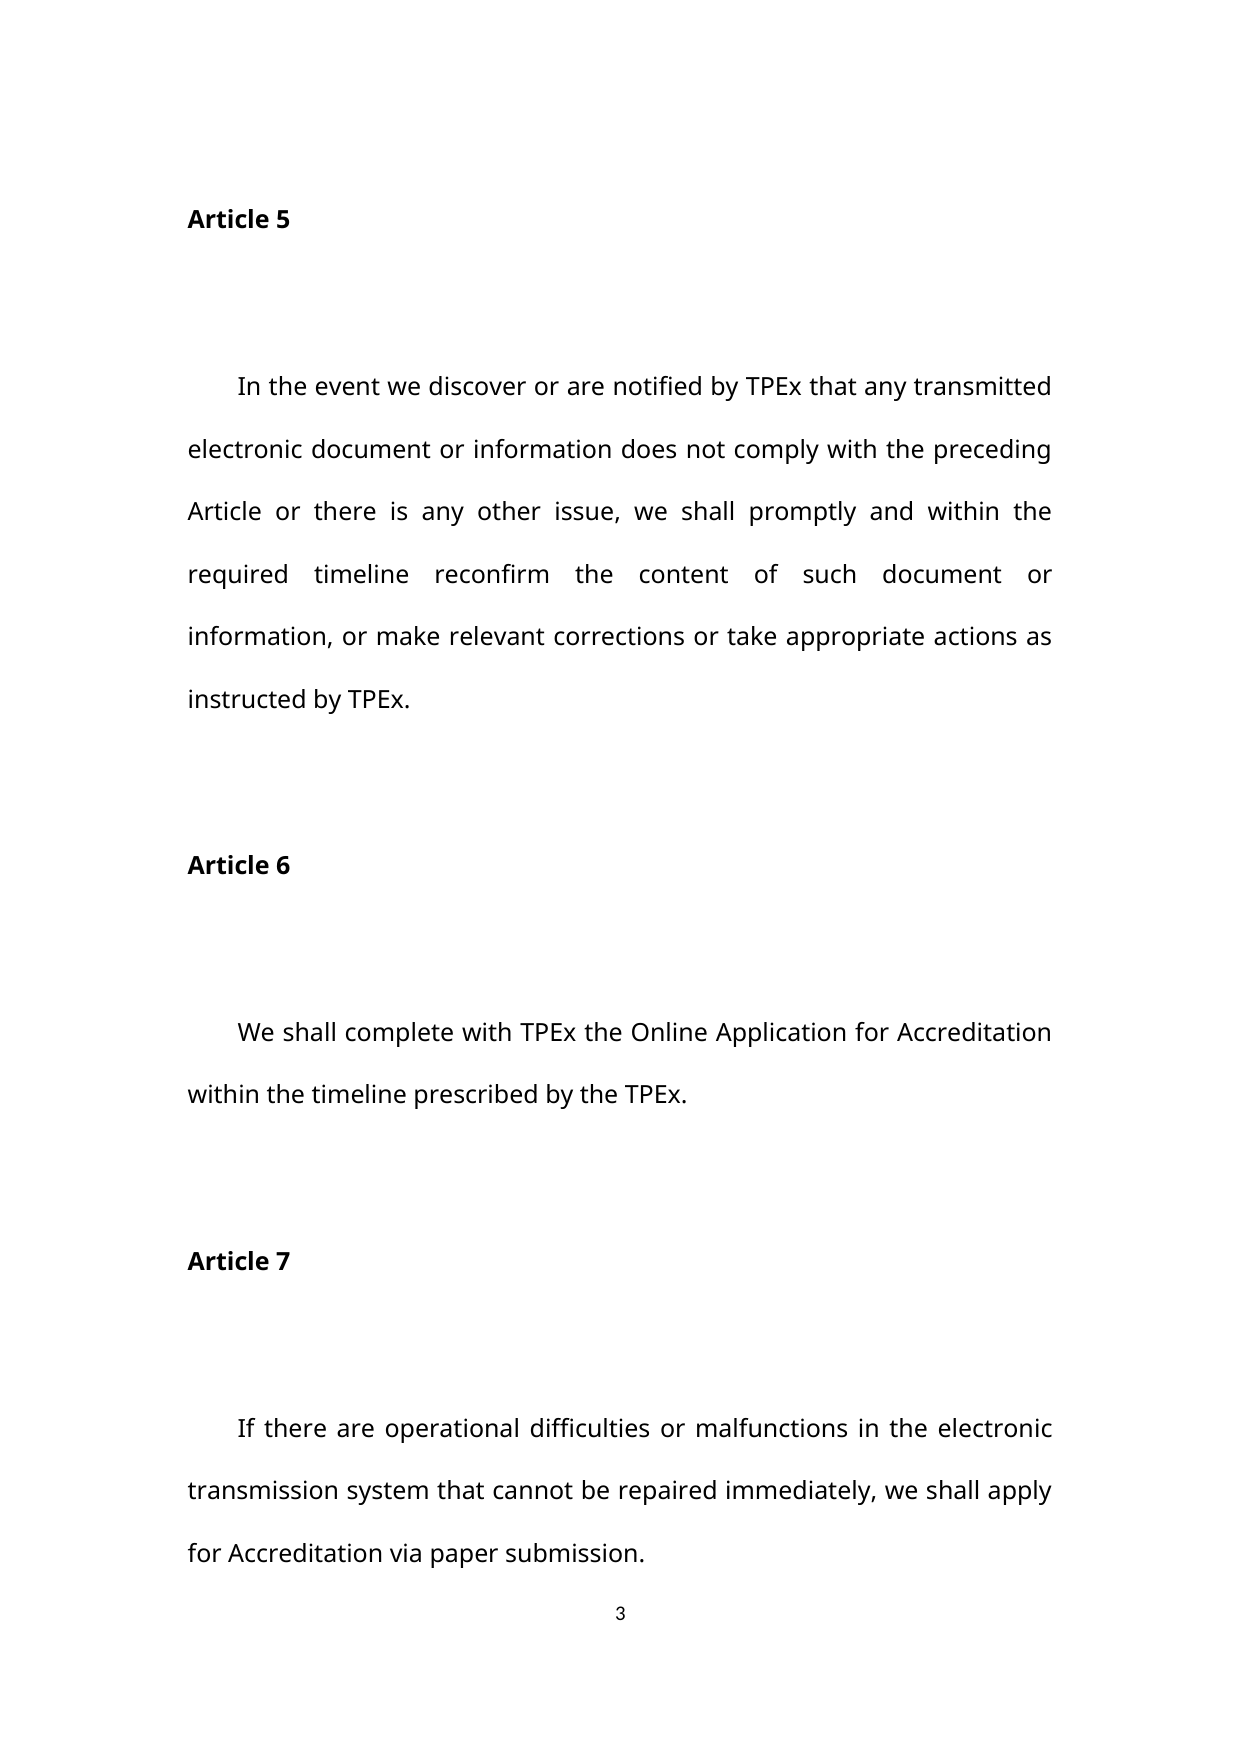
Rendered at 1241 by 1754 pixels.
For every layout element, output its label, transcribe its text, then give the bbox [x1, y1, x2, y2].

subtitle If there are operational difficulties or malfunctions in the electronic transmission system that cannot be repaired immediately, we shall apply for Accreditation via paper submission. [187, 1386, 1053, 1573]
subtitle Article 5 [187, 177, 1053, 240]
subtitle We shall complete with TPEx the Online Application for Accreditation within the timeline prescribed by the TPEx. [187, 990, 1053, 1115]
subtitle Article 7 [187, 1219, 1053, 1282]
subtitle Article 6 [187, 823, 1053, 886]
subtitle In the event we discover or are notified by TPEx that any transmitted electronic document or information does not comply with the preceding Article or there is any other issue, we shall promptly and within the required timeline reconfirm the content of such document or information, or make relevant corrections or take appropriate actions as instructed by TPEx. [187, 344, 1053, 719]
